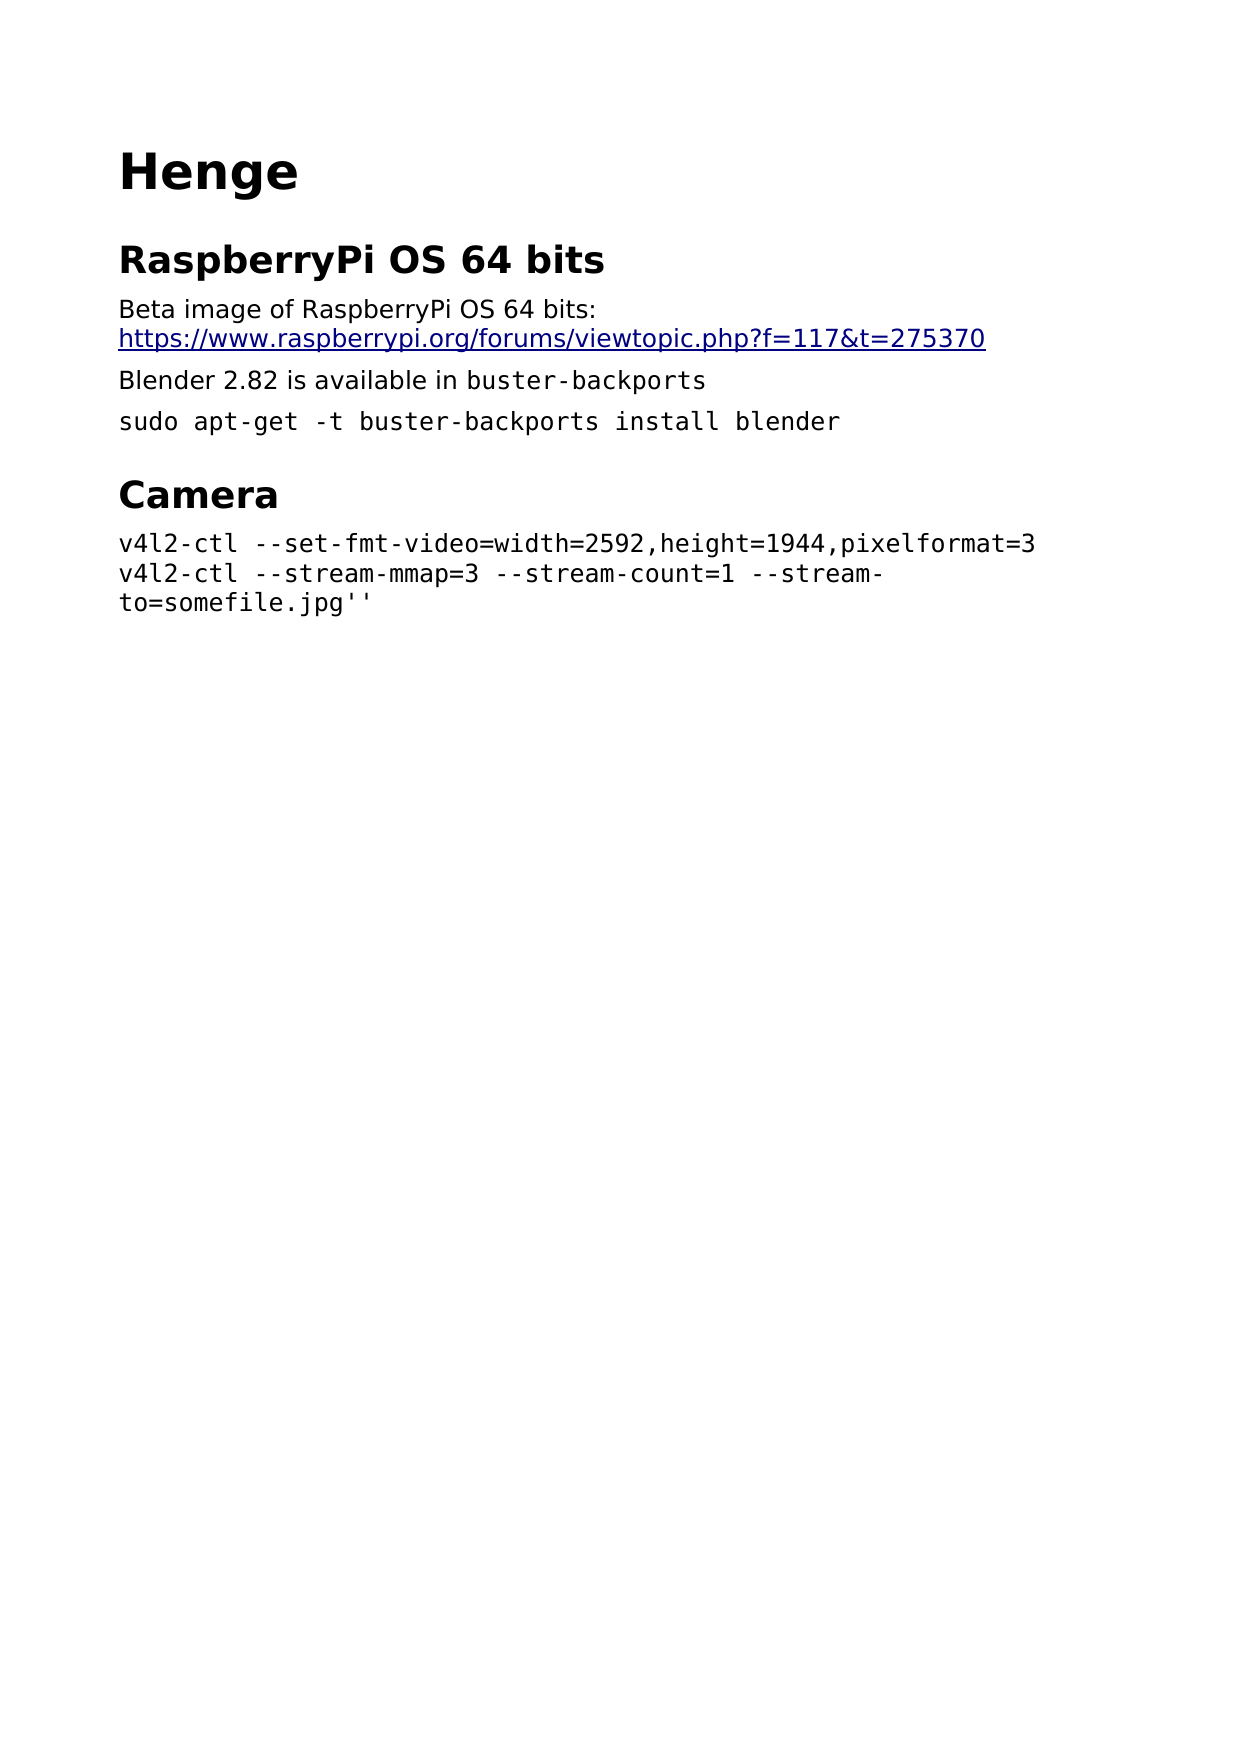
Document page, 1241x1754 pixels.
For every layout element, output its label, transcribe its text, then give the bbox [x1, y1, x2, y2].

subtitle Camera [118, 473, 1122, 517]
text v4l2-ctl --set-fmt-video=width=2592,height=1944,pixelformat=3 v4l2-ctl --stream-mmap=3 --stream-count=1 --stream-to=somefile.jpg'' [118, 529, 1122, 617]
text Blender 2.82 is available in buster-backports [118, 366, 1122, 395]
subtitle RaspberryPi OS 64 bits [118, 239, 1122, 282]
subtitle Henge [118, 143, 1122, 201]
text Beta image of RaspberryPi OS 64 bits: https://www.raspberrypi.org/forums/viewtopic.php?f=117&t=275370 [118, 295, 1122, 353]
text sudo apt-get -t buster-backports install blender [118, 407, 1122, 437]
